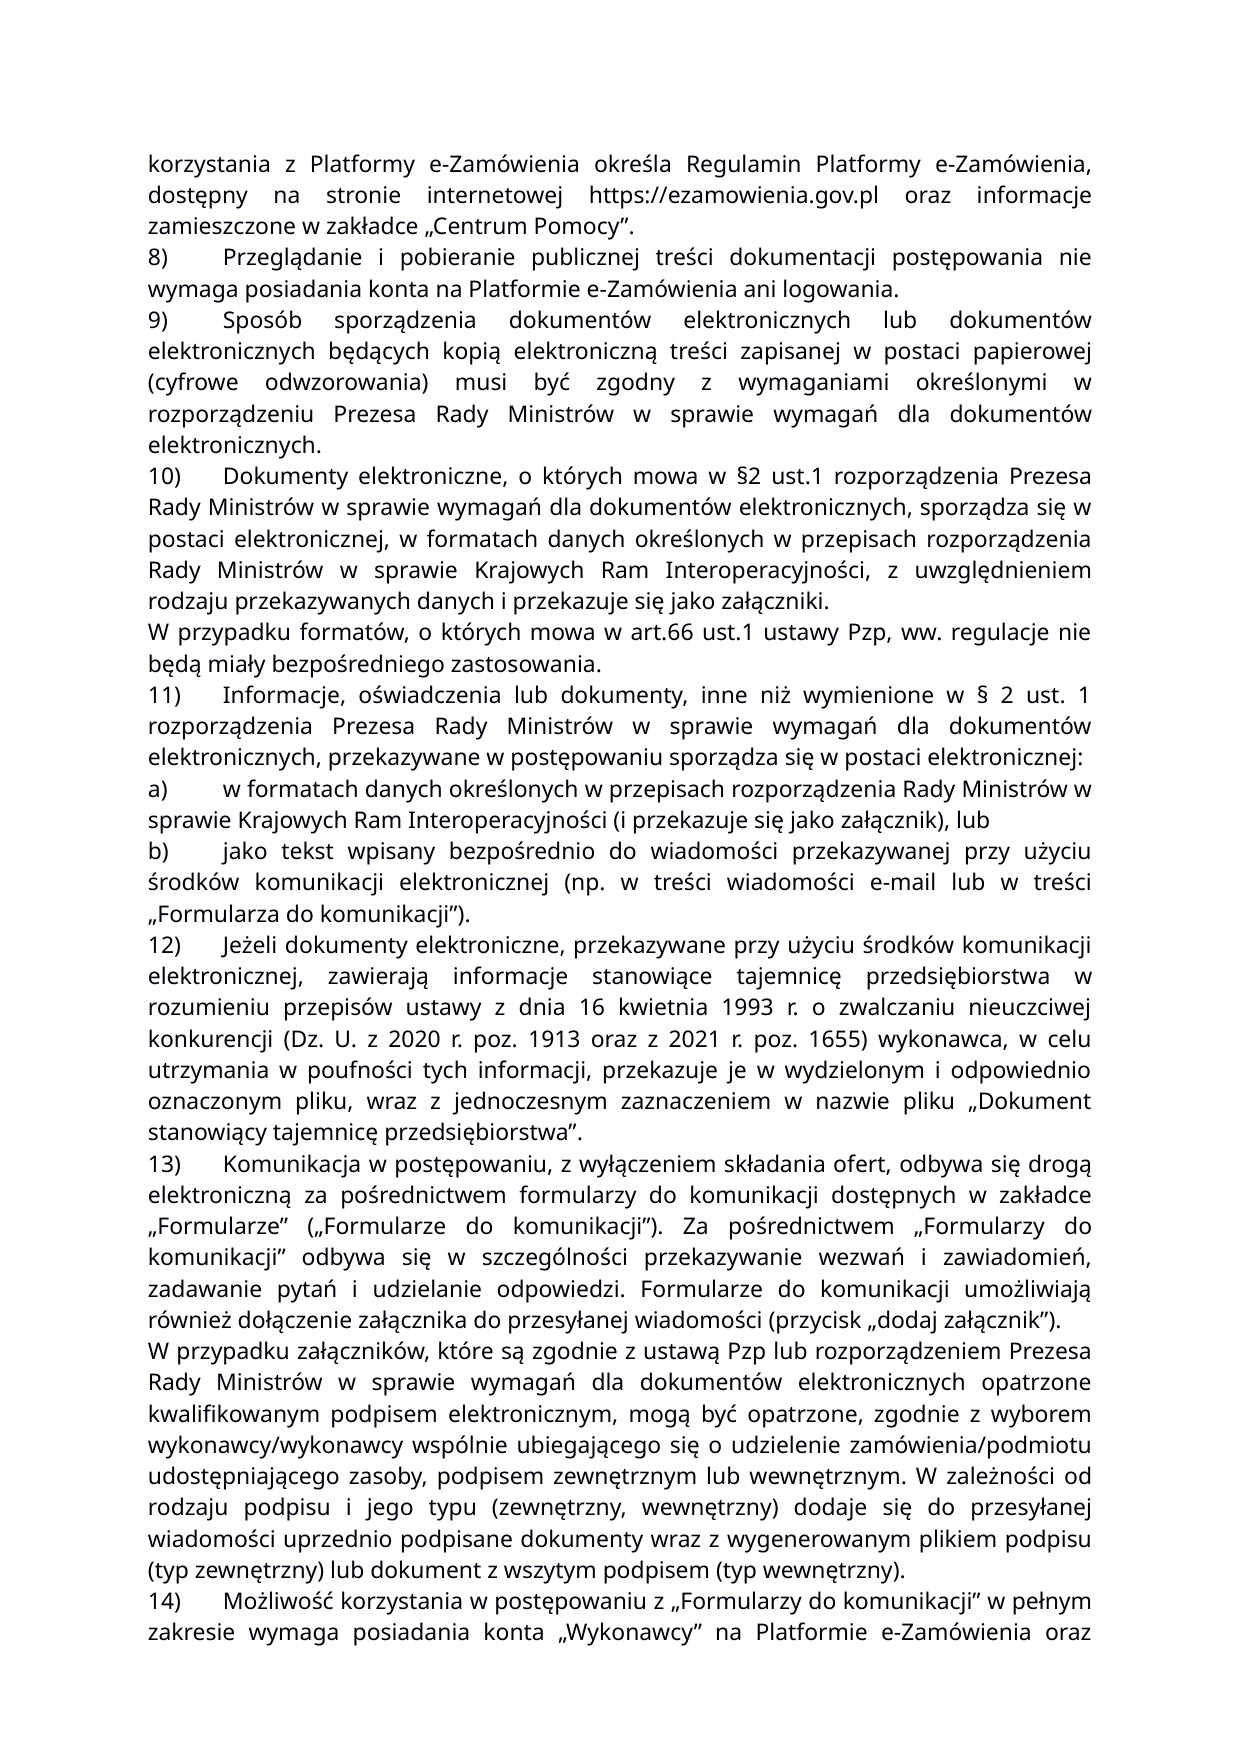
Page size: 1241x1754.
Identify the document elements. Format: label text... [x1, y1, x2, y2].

text 8) Przeglądanie i pobieranie publicznej treści dokumentacji postępowania nie wymaga posiadania konta na Platformie e-Zamówienia ani logowania. [148, 241, 1093, 304]
text W przypadku załączników, które są zgodnie z ustawą Pzp lub rozporządzeniem Prezesa Rady Ministrów w sprawie wymagań dla dokumentów elektronicznych opatrzone kwalifikowanym podpisem elektronicznym, mogą być opatrzone, zgodnie z wyborem wykonawcy/wykonawcy wspólnie ubiegającego się o udzielenie zamówienia/podmiotu udostępniającego zasoby, podpisem zewnętrznym lub wewnętrznym. W zależności od rodzaju podpisu i jego typu (zewnętrzny, wewnętrzny) dodaje się do przesyłanej wiadomości uprzednio podpisane dokumenty wraz z wygenerowanym plikiem podpisu (typ zewnętrzny) lub dokument z wszytym podpisem (typ wewnętrzny). [148, 1335, 1093, 1585]
text 13) Komunikacja w postępowaniu, z wyłączeniem składania ofert, odbywa się drogą elektroniczną za pośrednictwem formularzy do komunikacji dostępnych w zakładce „Formularze” („Formularze do komunikacji”). Za pośrednictwem „Formularzy do komunikacji” odbywa się w szczególności przekazywanie wezwań i zawiadomień, zadawanie pytań i udzielanie odpowiedzi. Formularze do komunikacji umożliwiają również dołączenie załącznika do przesyłanej wiadomości (przycisk „dodaj załącznik”). [148, 1148, 1093, 1335]
text a) w formatach danych określonych w przepisach rozporządzenia Rady Ministrów w sprawie Krajowych Ram Interoperacyjności (i przekazuje się jako załącznik), lub [148, 773, 1093, 835]
text 9) Sposób sporządzenia dokumentów elektronicznych lub dokumentów elektronicznych będących kopią elektroniczną treści zapisanej w postaci papierowej (cyfrowe odwzorowania) musi być zgodny z wymaganiami określonymi w rozporządzeniu Prezesa Rady Ministrów w sprawie wymagań dla dokumentów elektronicznych. [148, 304, 1093, 460]
text b) jako tekst wpisany bezpośrednio do wiadomości przekazywanej przy użyciu środków komunikacji elektronicznej (np. w treści wiadomości e-mail lub w treści „Formularza do komunikacji”). [148, 835, 1093, 929]
text 12) Jeżeli dokumenty elektroniczne, przekazywane przy użyciu środków komunikacji elektronicznej, zawierają informacje stanowiące tajemnicę przedsiębiorstwa w rozumieniu przepisów ustawy z dnia 16 kwietnia 1993 r. o zwalczaniu nieuczciwej konkurencji (Dz. U. z 2020 r. poz. 1913 oraz z 2021 r. poz. 1655) wykonawca, w celu utrzymania w poufności tych informacji, przekazuje je w wydzielonym i odpowiednio oznaczonym pliku, wraz z jednoczesnym zaznaczeniem w nazwie pliku „Dokument stanowiący tajemnicę przedsiębiorstwa”. [148, 929, 1093, 1148]
text W przypadku formatów, o których mowa w art.66 ust.1 ustawy Pzp, ww. regulacje nie będą miały bezpośredniego zastosowania. [148, 616, 1093, 679]
text korzystania z Platformy e-Zamówienia określa Regulamin Platformy e-Zamówienia, dostępny na stronie internetowej https://ezamowienia.gov.pl oraz informacje zamieszczone w zakładce „Centrum Pomocy”. [148, 148, 1093, 241]
text 10) Dokumenty elektroniczne, o których mowa w §2 ust.1 rozporządzenia Prezesa Rady Ministrów w sprawie wymagań dla dokumentów elektronicznych, sporządza się w postaci elektronicznej, w formatach danych określonych w przepisach rozporządzenia Rady Ministrów w sprawie Krajowych Ram Interoperacyjności, z uwzględnieniem rodzaju przekazywanych danych i przekazuje się jako załączniki. [148, 460, 1093, 616]
text 11) Informacje, oświadczenia lub dokumenty, inne niż wymienione w § 2 ust. 1 rozporządzenia Prezesa Rady Ministrów w sprawie wymagań dla dokumentów elektronicznych, przekazywane w postępowaniu sporządza się w postaci elektronicznej: [148, 679, 1093, 773]
text 14) Możliwość korzystania w postępowaniu z „Formularzy do komunikacji” w pełnym zakresie wymaga posiadania konta „Wykonawcy” na Platformie e-Zamówienia oraz [148, 1585, 1093, 1648]
